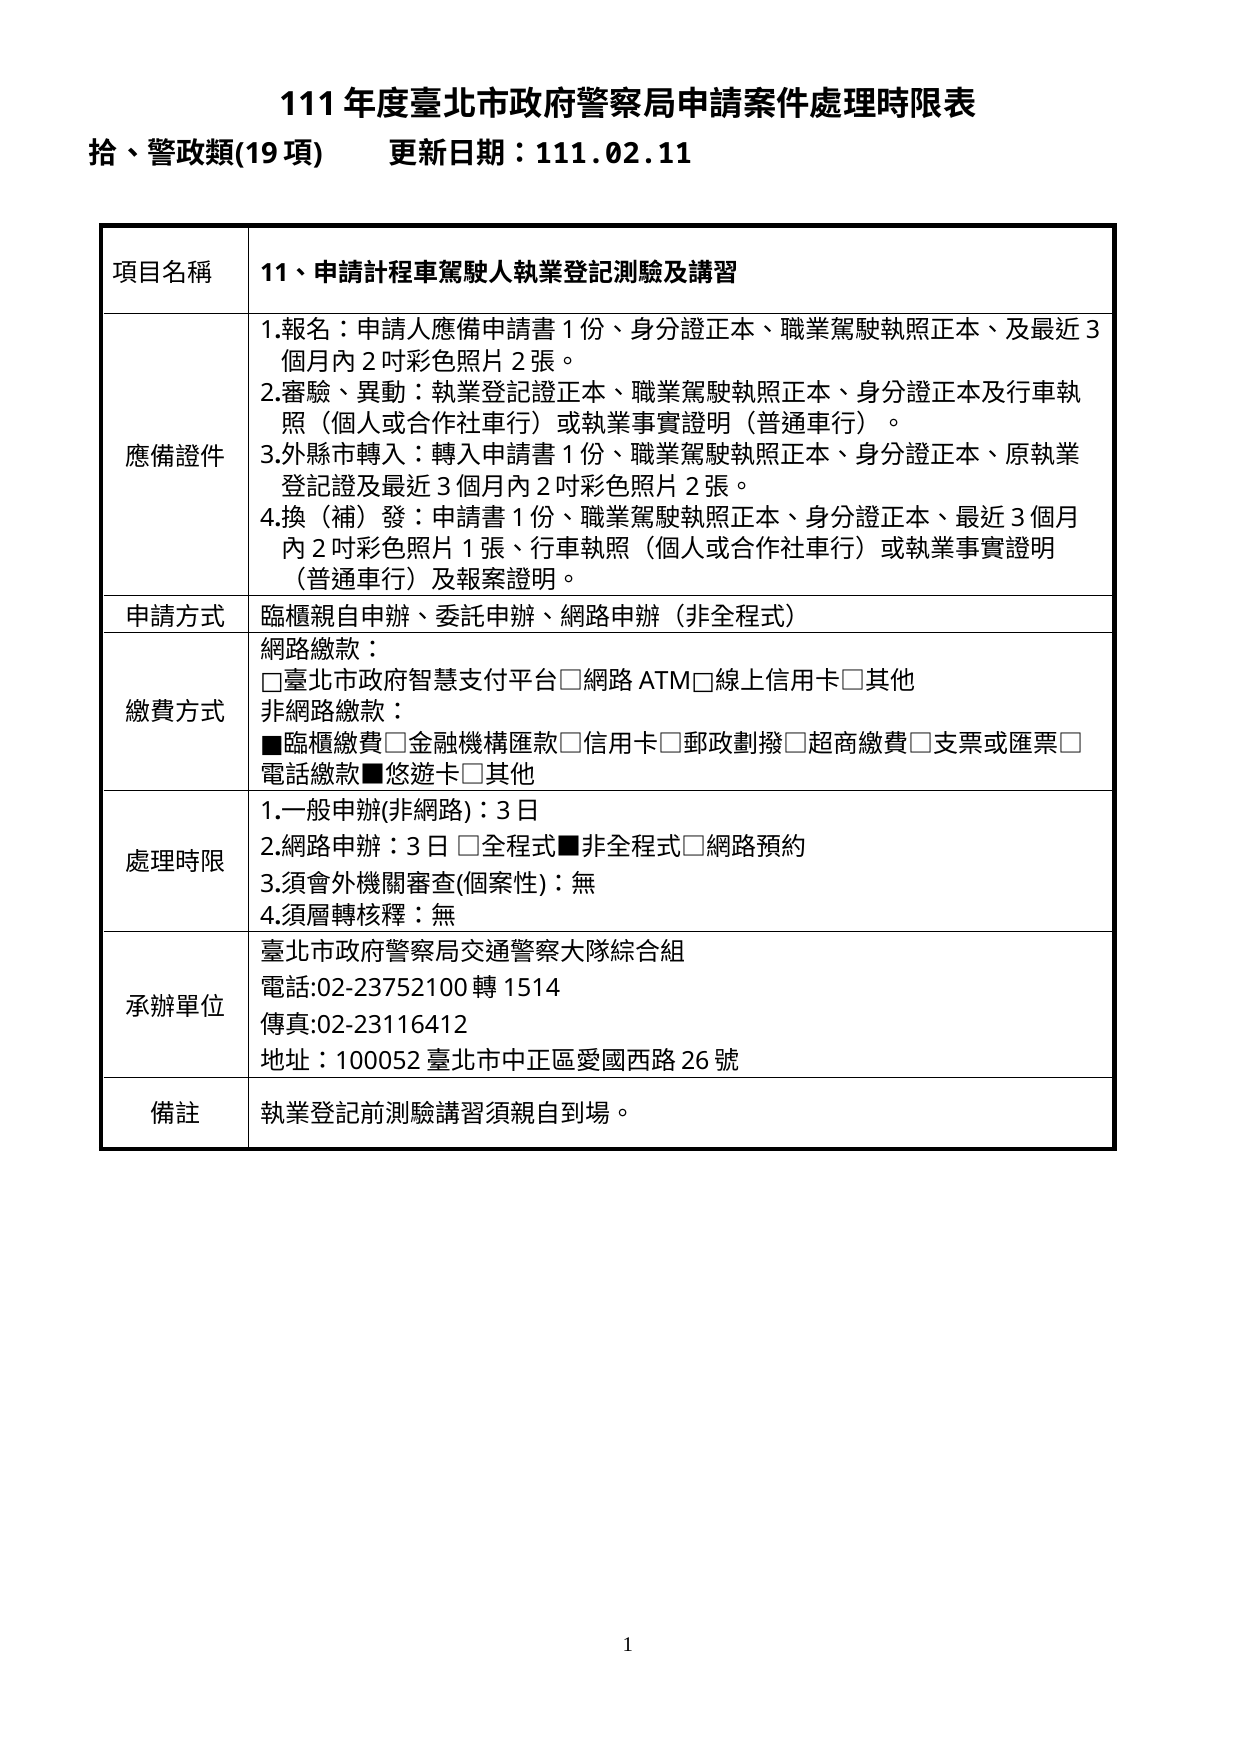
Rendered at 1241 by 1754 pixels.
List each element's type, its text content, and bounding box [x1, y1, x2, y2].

table_cell 申請方式 [103, 596, 248, 632]
table_cell 執業登記前測驗講習須親自到場。 [249, 1078, 1112, 1147]
table_cell [1117, 1077, 1139, 1147]
table_cell 臺北市政府警察局交通警察大隊綜合組 電話:02-23752100轉1514 傳真:02-23116412 地址：100052臺北市中正區愛國西路26號 [249, 932, 1112, 1077]
table_cell [1117, 665, 1139, 789]
table_cell 應備證件 [103, 314, 248, 595]
table_cell 承辦單位 [103, 932, 248, 1077]
table_cell [1117, 632, 1139, 664]
table_cell [1117, 790, 1139, 822]
table_header [1117, 223, 1139, 313]
text 拾、警政類(19項) 更新日期：111.02.11 [89, 127, 1166, 173]
table_cell 繳費方式 [103, 633, 248, 789]
table_cell 臨櫃親自申辦、委託申辦、網路申辦（非全程式） [249, 596, 1112, 632]
table_cell 處理時限 [103, 791, 248, 931]
table_cell [1117, 822, 1139, 931]
table_cell [1117, 595, 1139, 632]
table_cell [1117, 931, 1139, 1077]
table_cell 網路繳款： □臺北市政府智慧支付平台□網路ATM□線上信用卡□其他 非網路繳款： ■臨櫃繳費□金融機構匯款□信用卡□郵政劃撥□超商繳費□支票或匯票□電話繳款■悠遊卡□其他 [249, 633, 1112, 789]
table_cell 備註 [103, 1078, 248, 1147]
table_cell [1117, 313, 1139, 595]
text 111年度臺北市政府警察局申請案件處理時限表 [89, 77, 1166, 125]
table_header 項目名稱 [103, 228, 248, 313]
table_cell 1.報名：申請人應備申請書1份、身分證正本、職業駕駛執照正本、及最近3個月內2吋彩色照片2張。 2.審驗、異動：執業登記證正本、職業駕駛執照正本、身分證正本及行車執照（個人或合作社車行）或執業事實證明（普通車行）。 3.外縣市轉入：轉入申請書1份、職業駕駛執照正本、身分證正本、原執業登記證及最近3個月內2吋彩色照片2張。 4.換（補）發：申請書1份、職業駕駛執照正本、身分證正本、最近3個月內2吋彩色照片1張、行車執照（個人或合作社車行）或執業事實證明（普通車行）及報案證明。 [249, 314, 1112, 595]
table_header 11、申請計程車駕駛人執業登記測驗及講習 [249, 228, 1112, 313]
table_cell 1.一般申辦(非網路)：3日 2.網路申辦：3日 □全程式■非全程式□網路預約 3.須會外機關審查(個案性)：無 4.須層轉核釋：無 [249, 791, 1112, 931]
